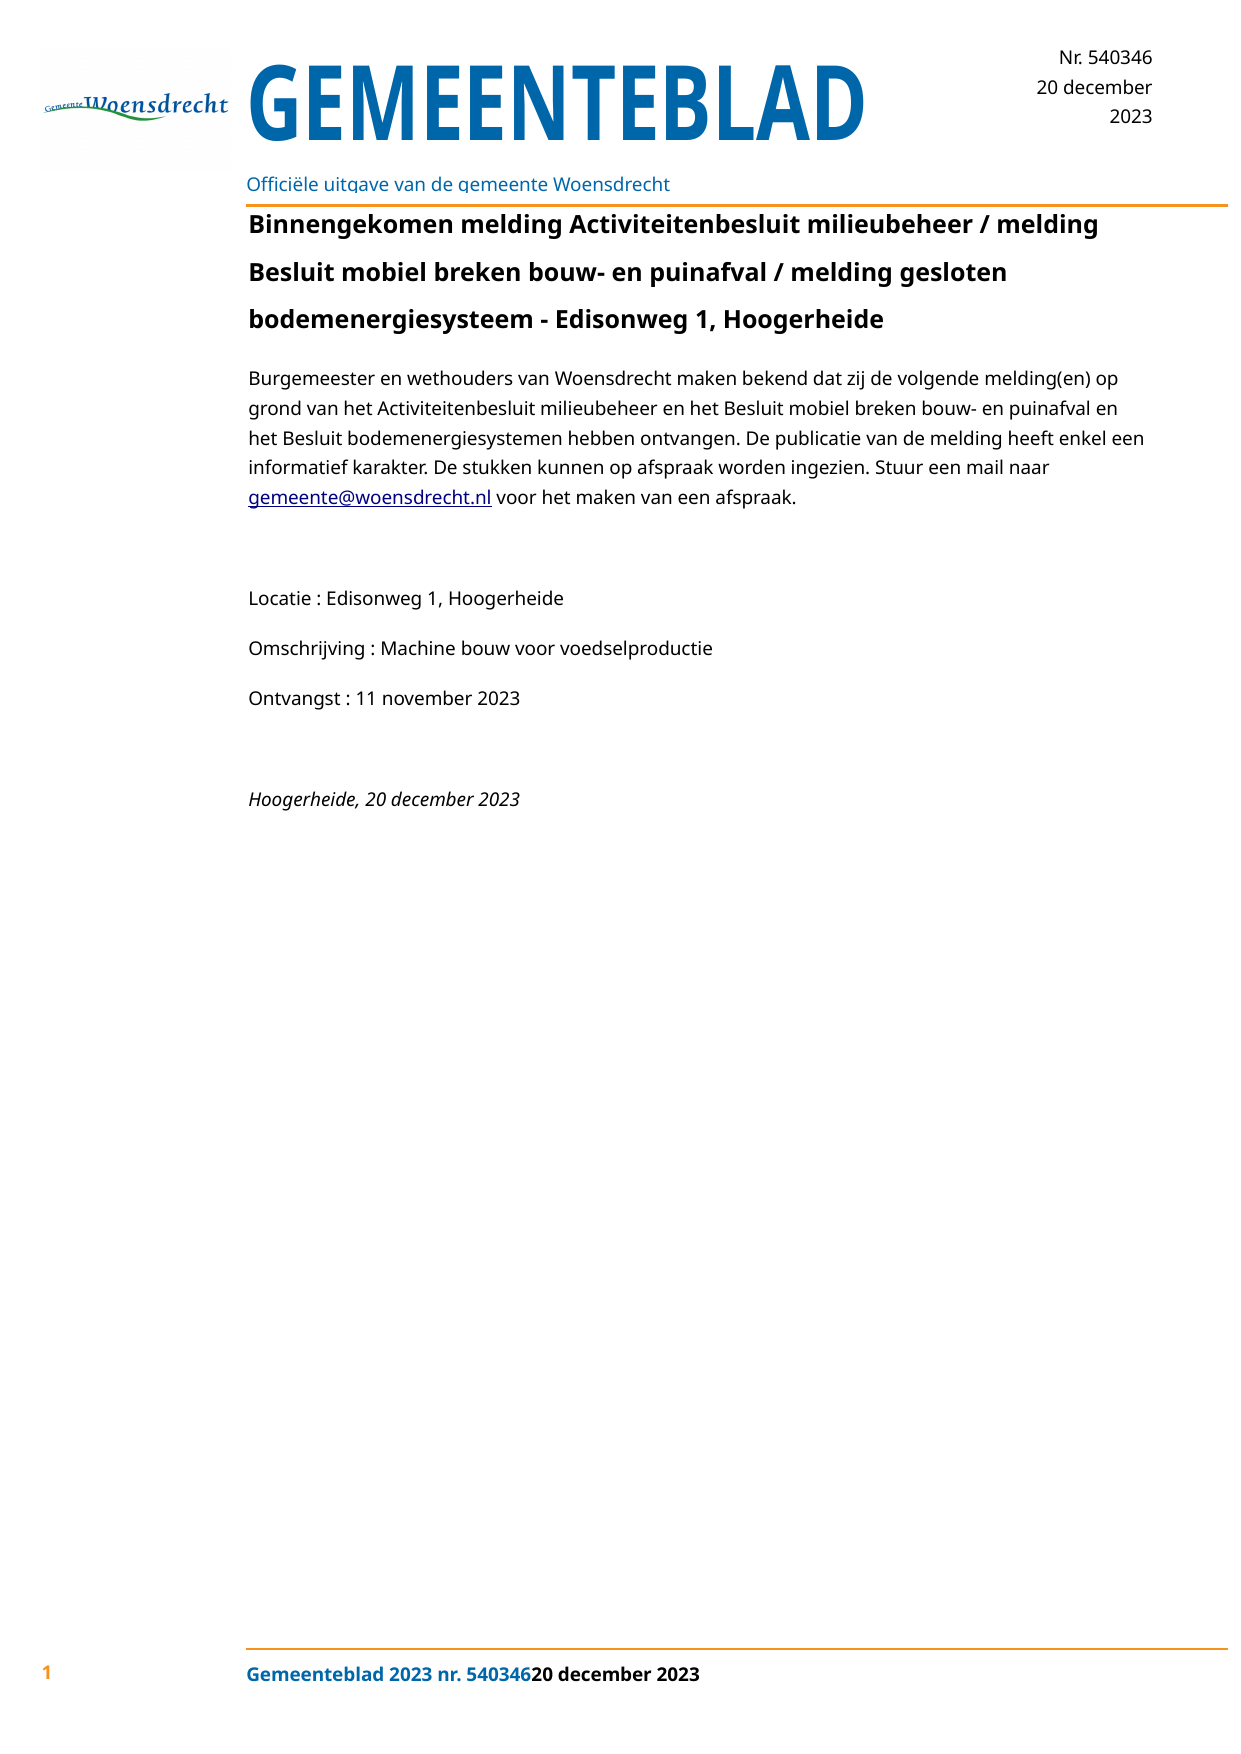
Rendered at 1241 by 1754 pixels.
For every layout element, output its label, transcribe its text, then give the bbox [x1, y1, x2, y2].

text Locatie : Edisonweg 1, Hoogerheide [248, 585, 1152, 610]
text Ontvangst : 11 november 2023 [248, 686, 1152, 711]
text Hoogerheide, 20 december 2023 [248, 786, 1152, 812]
text Binnengekomen melding Activiteitenbesluit milieubeheer / melding Besluit mobiel breken bouw- en puinafval / melding gesloten bodemenergiesysteem - Edisonweg 1, Hoogerheide [248, 207, 1152, 336]
text Burgemeester en wethouders van Woensdrecht maken bekend dat zij de volgende melding(en) op grond van het Activiteitenbesluit milieubeheer en het Besluit mobiel breken bouw- en puinafval en het Besluit bodemenergiesystemen hebben ontvangen. De publicatie van de melding heeft enkel een informatief karakter. De stukken kunnen op afspraak worden ingezien. Stuur een mail naar gemeente@woensdrecht.nl voor het maken van een afspraak. [248, 366, 1152, 509]
text Omschrijving : Machine bouw voor voedselproductie [248, 635, 1152, 661]
picture [41, 47, 231, 172]
